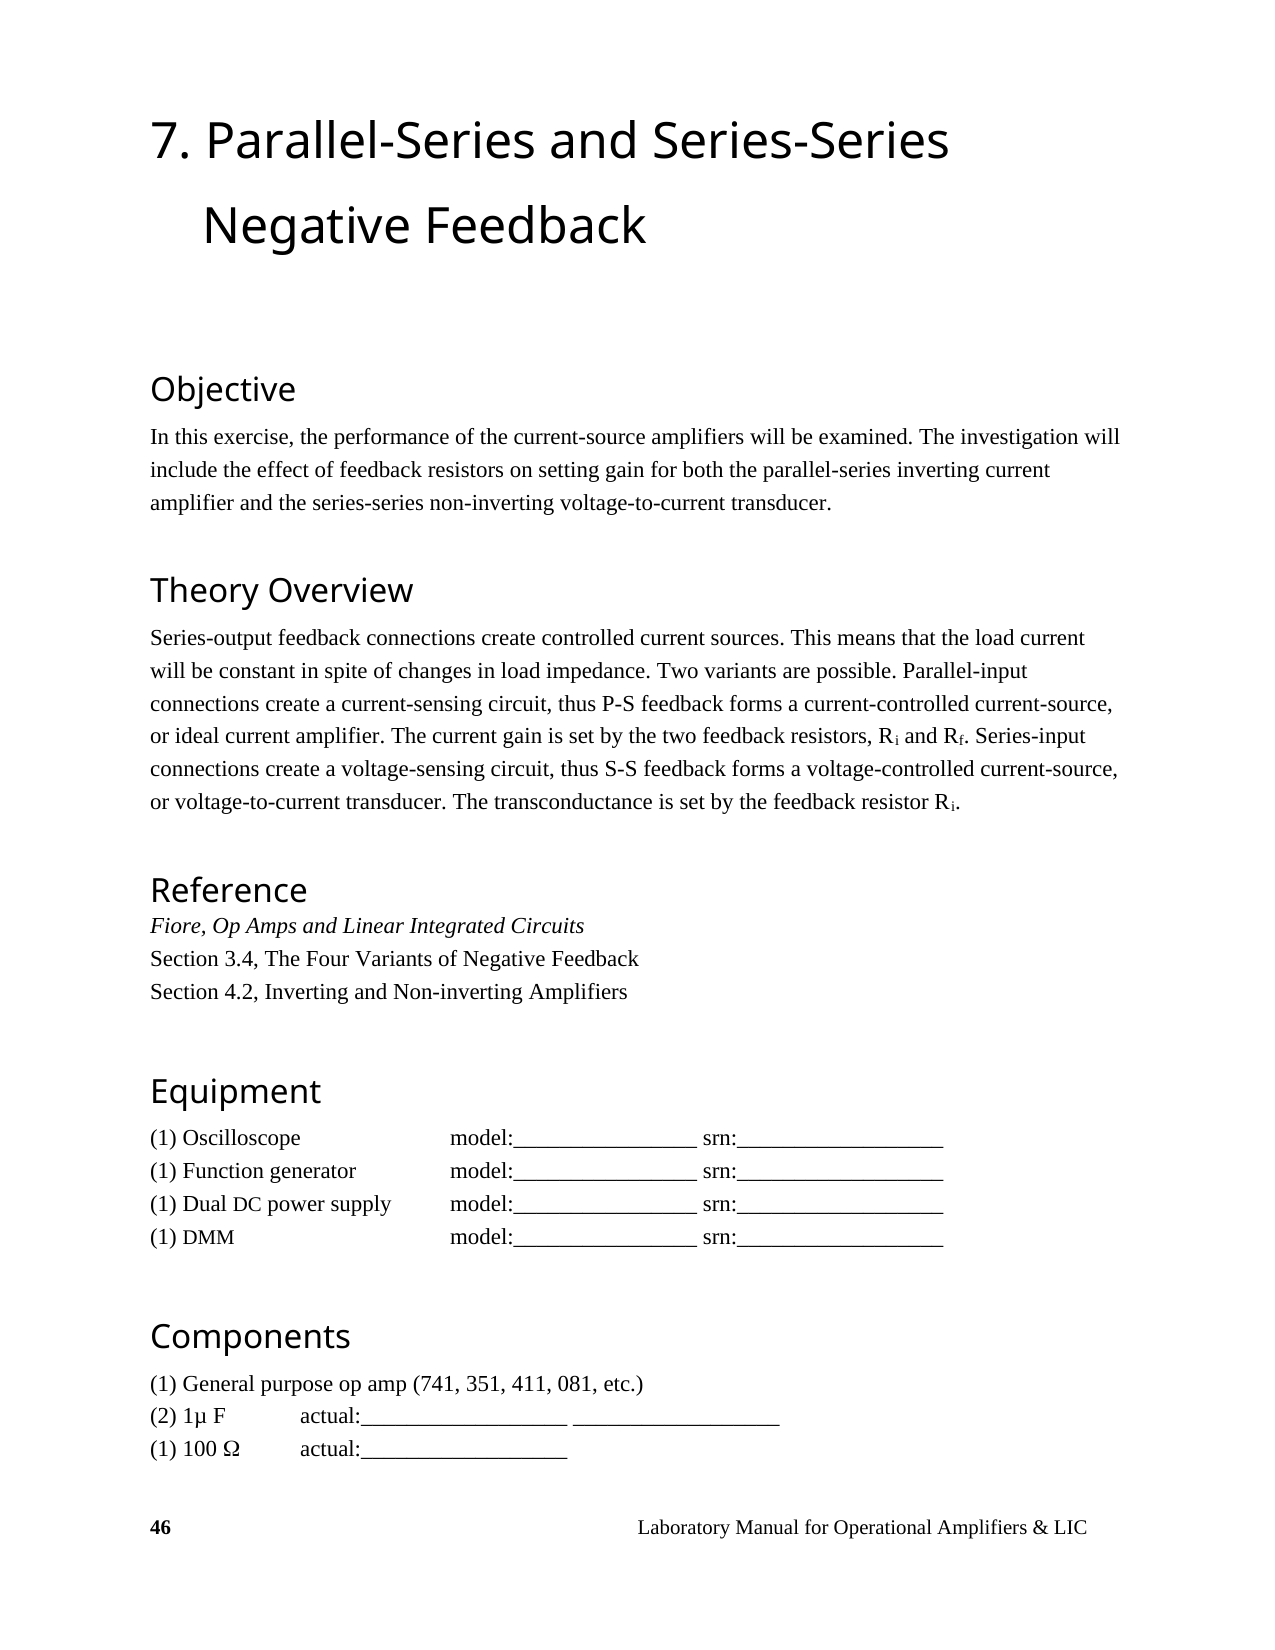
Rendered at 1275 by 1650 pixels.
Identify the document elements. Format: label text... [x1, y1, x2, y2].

text (1) 100  actual:__________________ [150, 1435, 1125, 1462]
text Section 3.4, The Four Variants of Negative Feedback [150, 945, 1125, 971]
text Series-output feedback connections create controlled current sources. This means that the load current will be constant in spite of changes in load impedance. Two variants are possible. Parallel-input connections create a current-sensing circuit, thus P-S feedback forms a current-controlled current-source, or ideal current amplifier. The current gain is set by the two feedback resistors, Ri and Rf. Series-input connections create a voltage-sensing circuit, thus S-S feedback forms a voltage-controlled current-source, or voltage-to-current transducer. The transconductance is set by the feedback resistor Ri. [150, 624, 1125, 815]
text (1) DMM model:________________ srn:__________________ [150, 1223, 1125, 1249]
text (1) General purpose op amp (741, 351, 411, 081, etc.) [150, 1369, 1125, 1396]
text (2) 1µ F actual:__________________ __________________ [150, 1402, 1125, 1429]
text (1) Function generator model:________________ srn:__________________ [150, 1157, 1125, 1184]
subtitle Objective [150, 366, 1125, 411]
text 7. Parallel-Series and Series-Series [150, 105, 1125, 173]
subtitle Equipment [150, 1068, 1125, 1113]
text Section 4.2, Inverting and Non-inverting Amplifiers [150, 978, 1125, 1004]
subtitle Reference [150, 867, 1125, 912]
text Negative Feedback [150, 190, 1125, 258]
text (1) Oscilloscope model:________________ srn:__________________ [150, 1124, 1125, 1151]
subtitle Theory Overview [150, 567, 1125, 612]
text (1) Dual DC power supply model:________________ srn:__________________ [150, 1190, 1125, 1217]
text Fiore, Op Amps and Linear Integrated Circuits [150, 912, 1125, 938]
text In this exercise, the performance of the current-source amplifiers will be examined. The investigation will include the effect of feedback resistors on setting gain for both the parallel-series inverting current amplifier and the series-series non-inverting voltage-to-current transducer. [150, 423, 1125, 515]
text Components [150, 1313, 1125, 1358]
